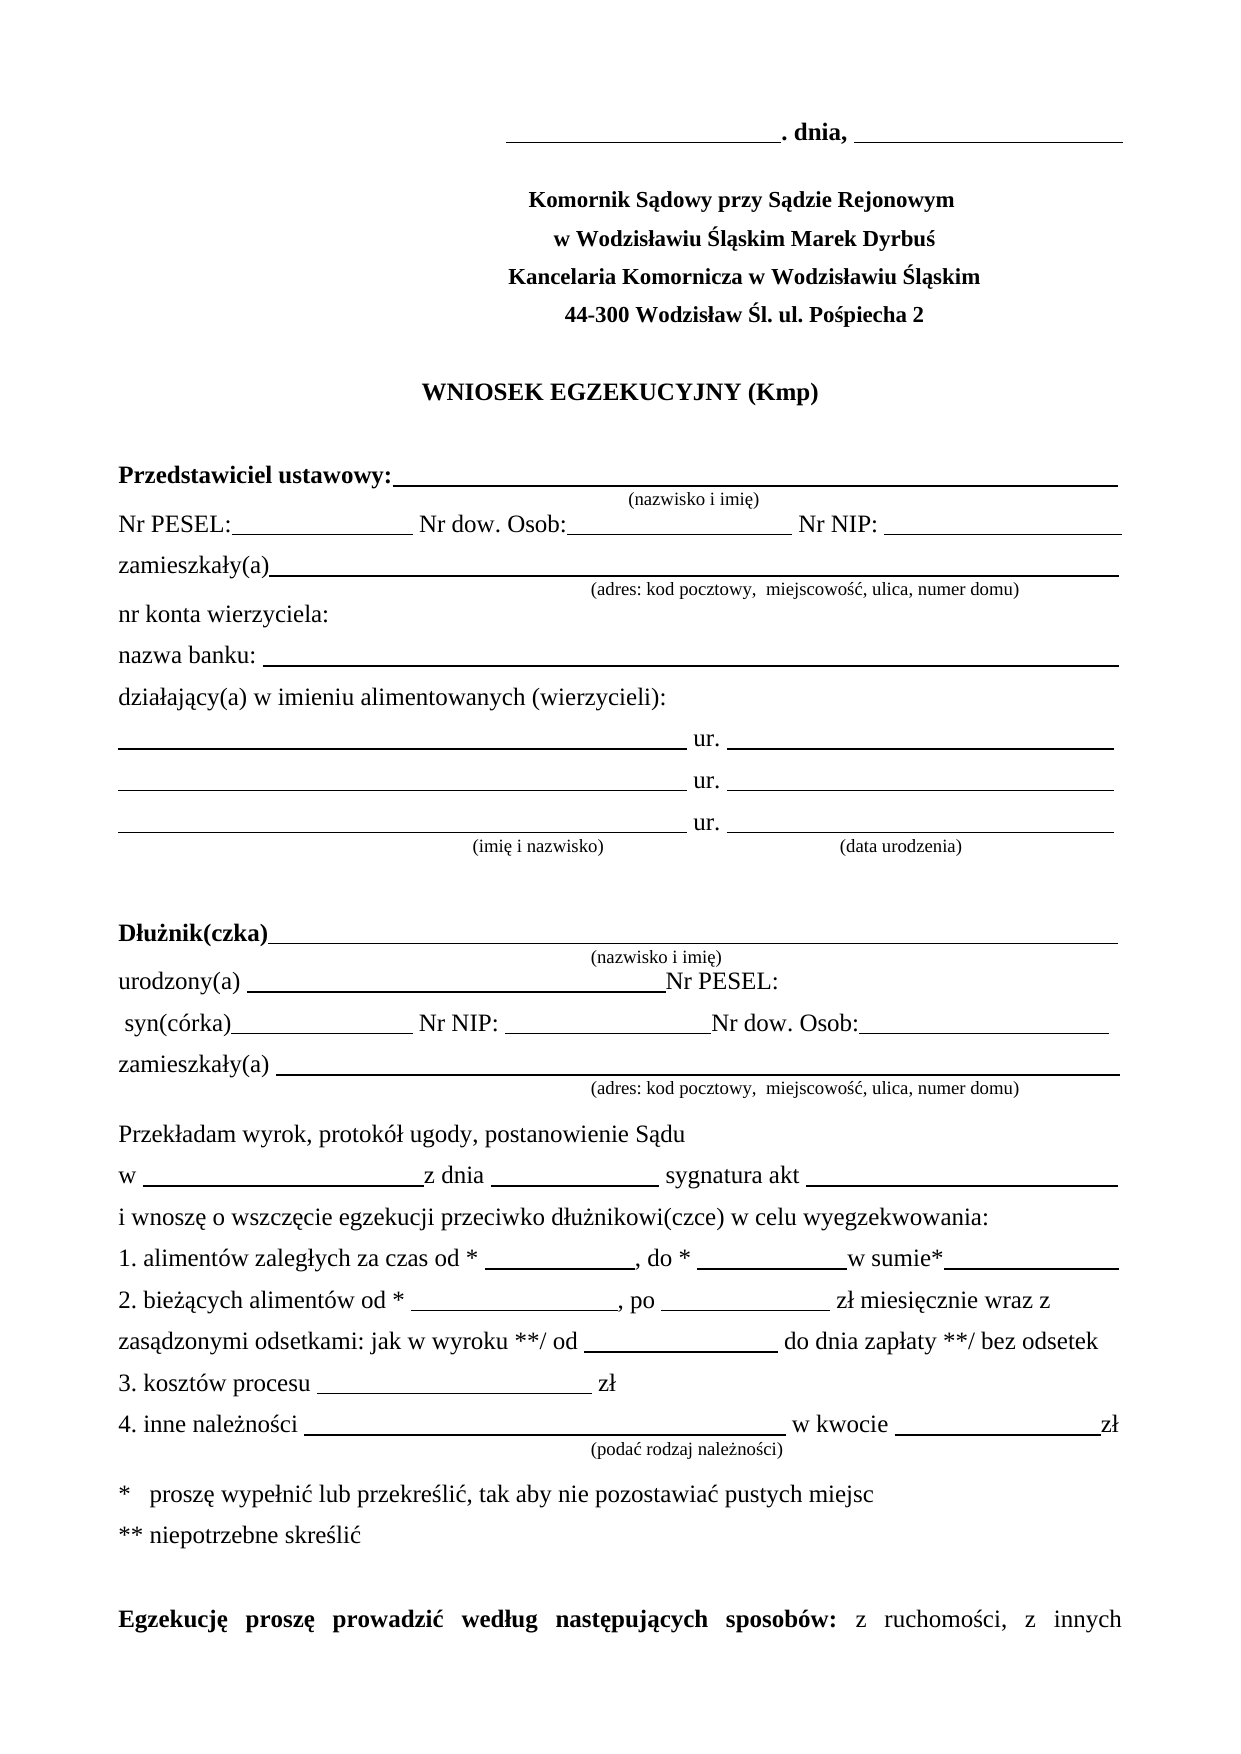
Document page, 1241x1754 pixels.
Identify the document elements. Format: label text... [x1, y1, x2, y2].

text 3. kosztów procesu zł [118, 1369, 1122, 1397]
text Przedstawiciel ustawowy: [118, 461, 1122, 489]
text (adres: kod pocztowy, miejscowość, ulica, numer domu) [118, 1078, 1122, 1099]
text ur. [118, 808, 1122, 835]
text ur. [118, 724, 1122, 752]
text działający(a) w imieniu alimentowanych (wierzycieli): [118, 683, 1122, 711]
text syn(córka) Nr NIP: Nr dow. Osob: [118, 1009, 1122, 1036]
text (nazwisko i imię) [118, 489, 1122, 510]
text zamieszkały(a) [118, 551, 1122, 579]
text WNIOSEK EGZEKUCYJNY (Kmp) [118, 378, 1122, 406]
text Egzekucję proszę prowadzić według następujących sposobów: z ruchomości, z innych [118, 1605, 1122, 1632]
text (nazwisko i imię) [118, 946, 1122, 967]
text 44-300 Wodzisław Śl. ul. Pośpiecha 2 [367, 302, 1122, 327]
text urodzony(a) Nr PESEL: [118, 967, 1122, 995]
text nazwa banku: [118, 641, 1122, 669]
text w Wodzisławiu Śląskim Marek Dyrbuś [367, 226, 1122, 251]
text Nr PESEL: Nr dow. Osob: Nr NIP: [118, 510, 1122, 537]
text Przekładam wyrok, protokół ugody, postanowienie Sądu [118, 1120, 1122, 1147]
text (podać rodzaj należności) [118, 1438, 1122, 1459]
text . dnia, [118, 118, 1122, 146]
text 4. inne należności w kwocie zł [118, 1411, 1122, 1438]
text zamieszkały(a) [118, 1050, 1122, 1078]
text 1. alimentów zaległych za czas od * , do * w sumie* [118, 1244, 1122, 1272]
text Dłużnik(czka) [118, 919, 1122, 946]
text 2. bieżących alimentów od * , po zł miesięcznie wraz z [118, 1286, 1122, 1314]
text ** niepotrzebne skreślić [118, 1522, 1122, 1549]
text * proszę wypełnić lub przekreślić, tak aby nie pozostawiać pustych miejsc [118, 1480, 1122, 1508]
text (imię i nazwisko) (data urodzenia) [118, 835, 1122, 877]
text zasądzonymi odsetkami: jak w wyroku **/ od do dnia zapłaty **/ bez odsetek [118, 1327, 1122, 1355]
text ur. [118, 766, 1122, 794]
text Kancelaria Komornicza w Wodzisławiu Śląskim [367, 264, 1122, 289]
text Komornik Sądowy przy Sądzie Rejonowym [367, 187, 1122, 213]
text w z dnia sygnatura akt [118, 1161, 1122, 1189]
text (adres: kod pocztowy, miejscowość, ulica, numer domu) [118, 579, 1122, 600]
text i wnoszę o wszczęcie egzekucji przeciwko dłużnikowi(czce) w celu wyegzekwowania: [118, 1203, 1122, 1231]
text nr konta wierzyciela: [118, 600, 1122, 627]
